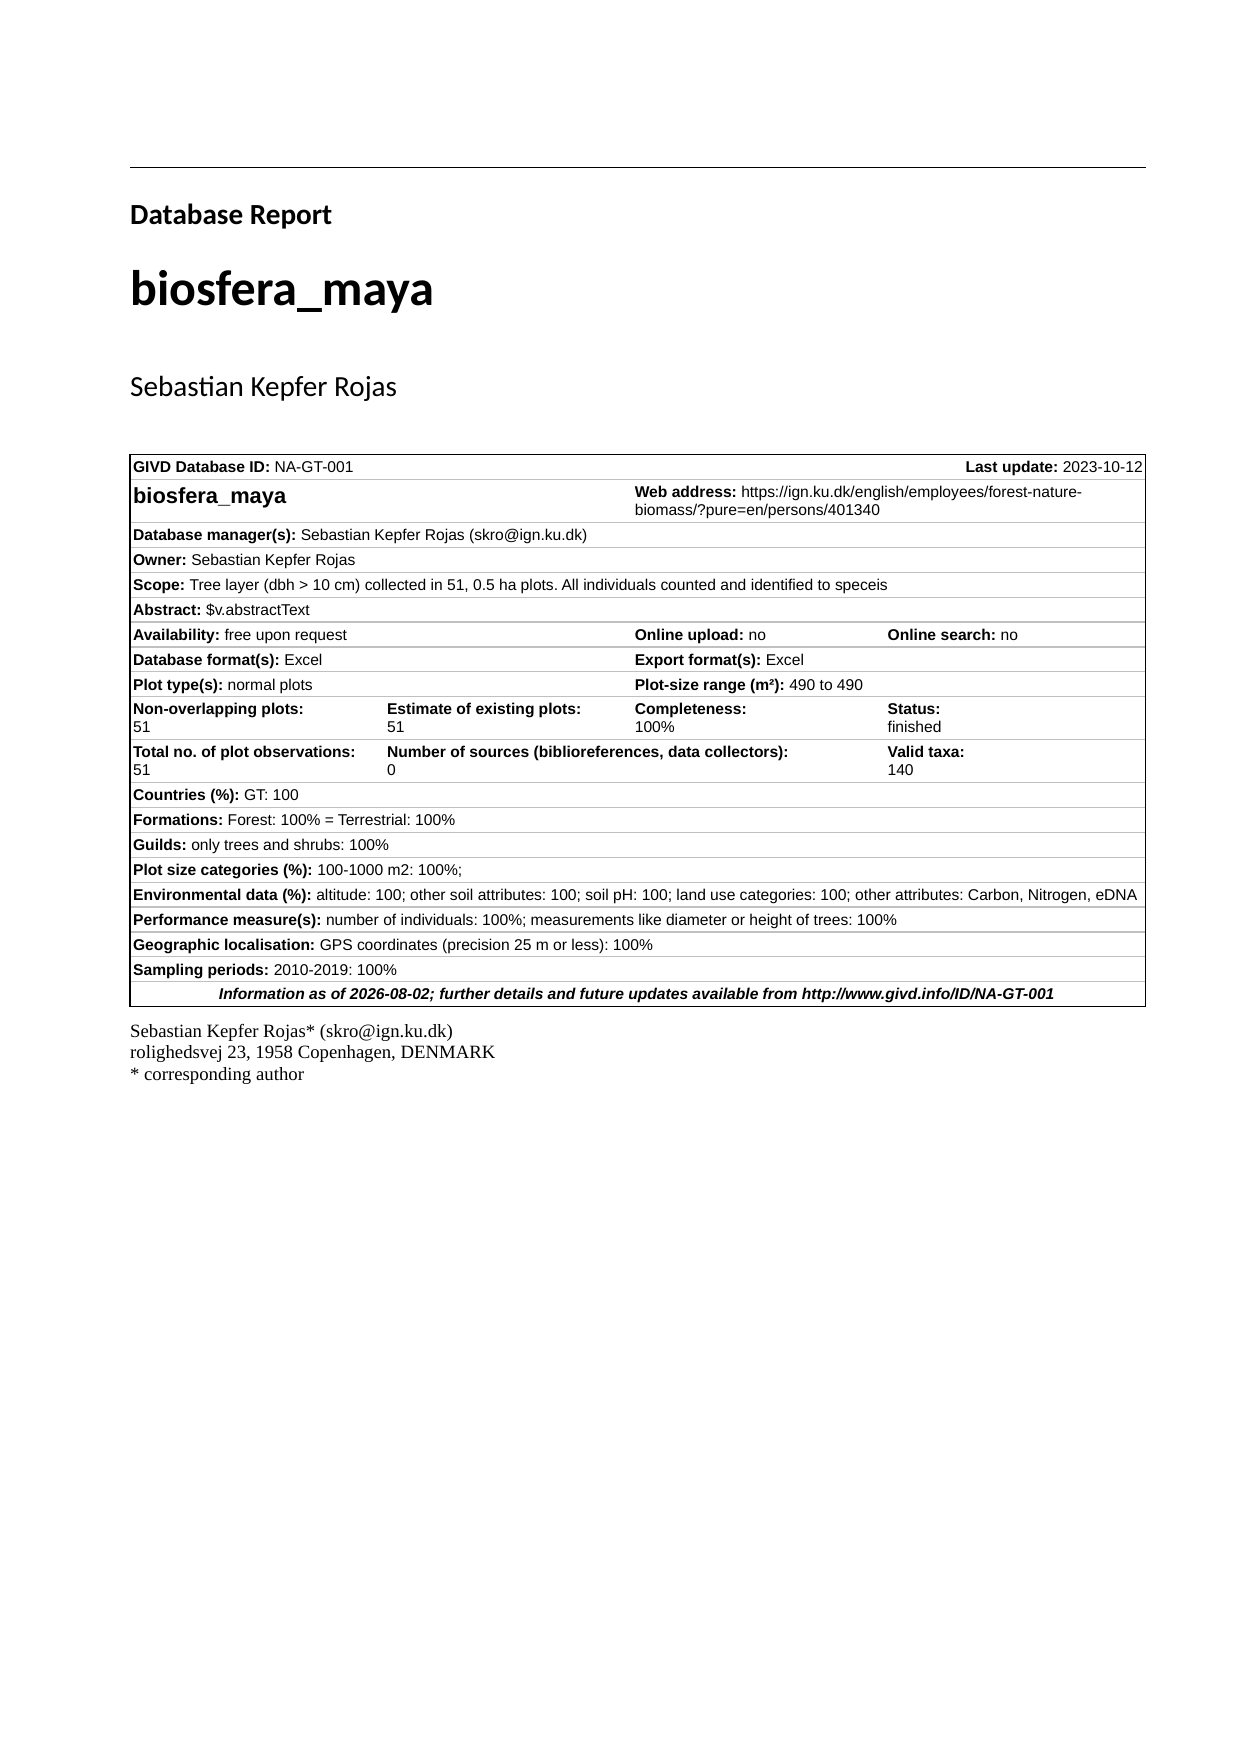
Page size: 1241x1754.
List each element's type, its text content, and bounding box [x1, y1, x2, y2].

table_cell Number of sources (biblioreferences, data collectors): 0 [384, 740, 884, 782]
table_cell biosfera_maya [131, 480, 632, 522]
table_cell Formations: Forest: 100% = Terrestrial: 100% [131, 808, 1145, 832]
table_cell Completeness: 100% [632, 697, 884, 739]
table_cell Availability: free upon request [131, 623, 632, 646]
table_cell Database manager(s): Sebastian Kepfer Rojas (skro@ign.ku.dk) [131, 523, 1145, 547]
text Sebastian Kepfer Rojas* (skro@ign.ku.dk) rolighedsvej 23, 1958 Copenhagen, DENMARK * corresponding author [130, 1019, 1146, 1084]
table_cell Plot-size range (m²): 490 to 490 [632, 672, 1145, 696]
text Database Report [130, 196, 1146, 232]
table_cell Plot size categories (%): 100-1000 m2: 100%; [131, 858, 1145, 882]
table_cell Database format(s): Excel [131, 648, 632, 671]
table_cell Guilds: only trees and shrubs: 100% [131, 833, 1145, 857]
table_cell Valid taxa: 140 [885, 740, 1145, 782]
table_cell Sampling periods: 2010-2019: 100% [131, 957, 1145, 981]
table_cell Export format(s): Excel [632, 648, 1145, 671]
table_cell Owner: Sebastian Kepfer Rojas [131, 548, 1145, 572]
table_cell Geographic localisation: GPS coordinates (precision 25 m or less): 100% [131, 933, 1145, 956]
table_cell Information as of 2026-08-02; further details and future updates available from http://www.givd.info/ID/NA-GT-001 [131, 982, 1145, 1006]
title biosfera_maya [130, 257, 1146, 318]
table_cell Total no. of plot observations: 51 [131, 740, 384, 782]
table_cell Plot type(s): normal plots [131, 672, 632, 696]
table_cell Online search: no [885, 623, 1145, 646]
table_cell Status: finished [885, 697, 1145, 739]
table_header Last update: 2023-10-12 [944, 455, 1145, 479]
table_header GIVD Database ID: NA-GT-001 [131, 455, 944, 479]
table_cell Environmental data (%): altitude: 100; other soil attributes: 100; soil pH: 100; land use categories: 100; other attributes: Carbon, Nitrogen, eDNA [131, 883, 1145, 906]
table_cell Non-overlapping plots: 51 [131, 697, 384, 739]
table_cell Performance measure(s): number of individuals: 100%; measurements like diameter or height of trees: 100% [131, 908, 1145, 931]
table_cell Scope: Tree layer (dbh > 10 cm) collected in 51, 0.5 ha plots. All individuals counted and identified to speceis [131, 573, 1145, 597]
table_cell Countries (%): GT: 100 [131, 783, 1145, 807]
table_cell Web address: https://ign.ku.dk/english/employees/forest-nature-biomass/?pure=en/persons/401340 [632, 480, 1145, 522]
table_cell Abstract: $v.abstractText [131, 598, 1145, 621]
text Sebastian Kepfer Rojas [130, 368, 1146, 404]
table_cell Online upload: no [632, 623, 884, 646]
table_cell Estimate of existing plots: 51 [384, 697, 632, 739]
